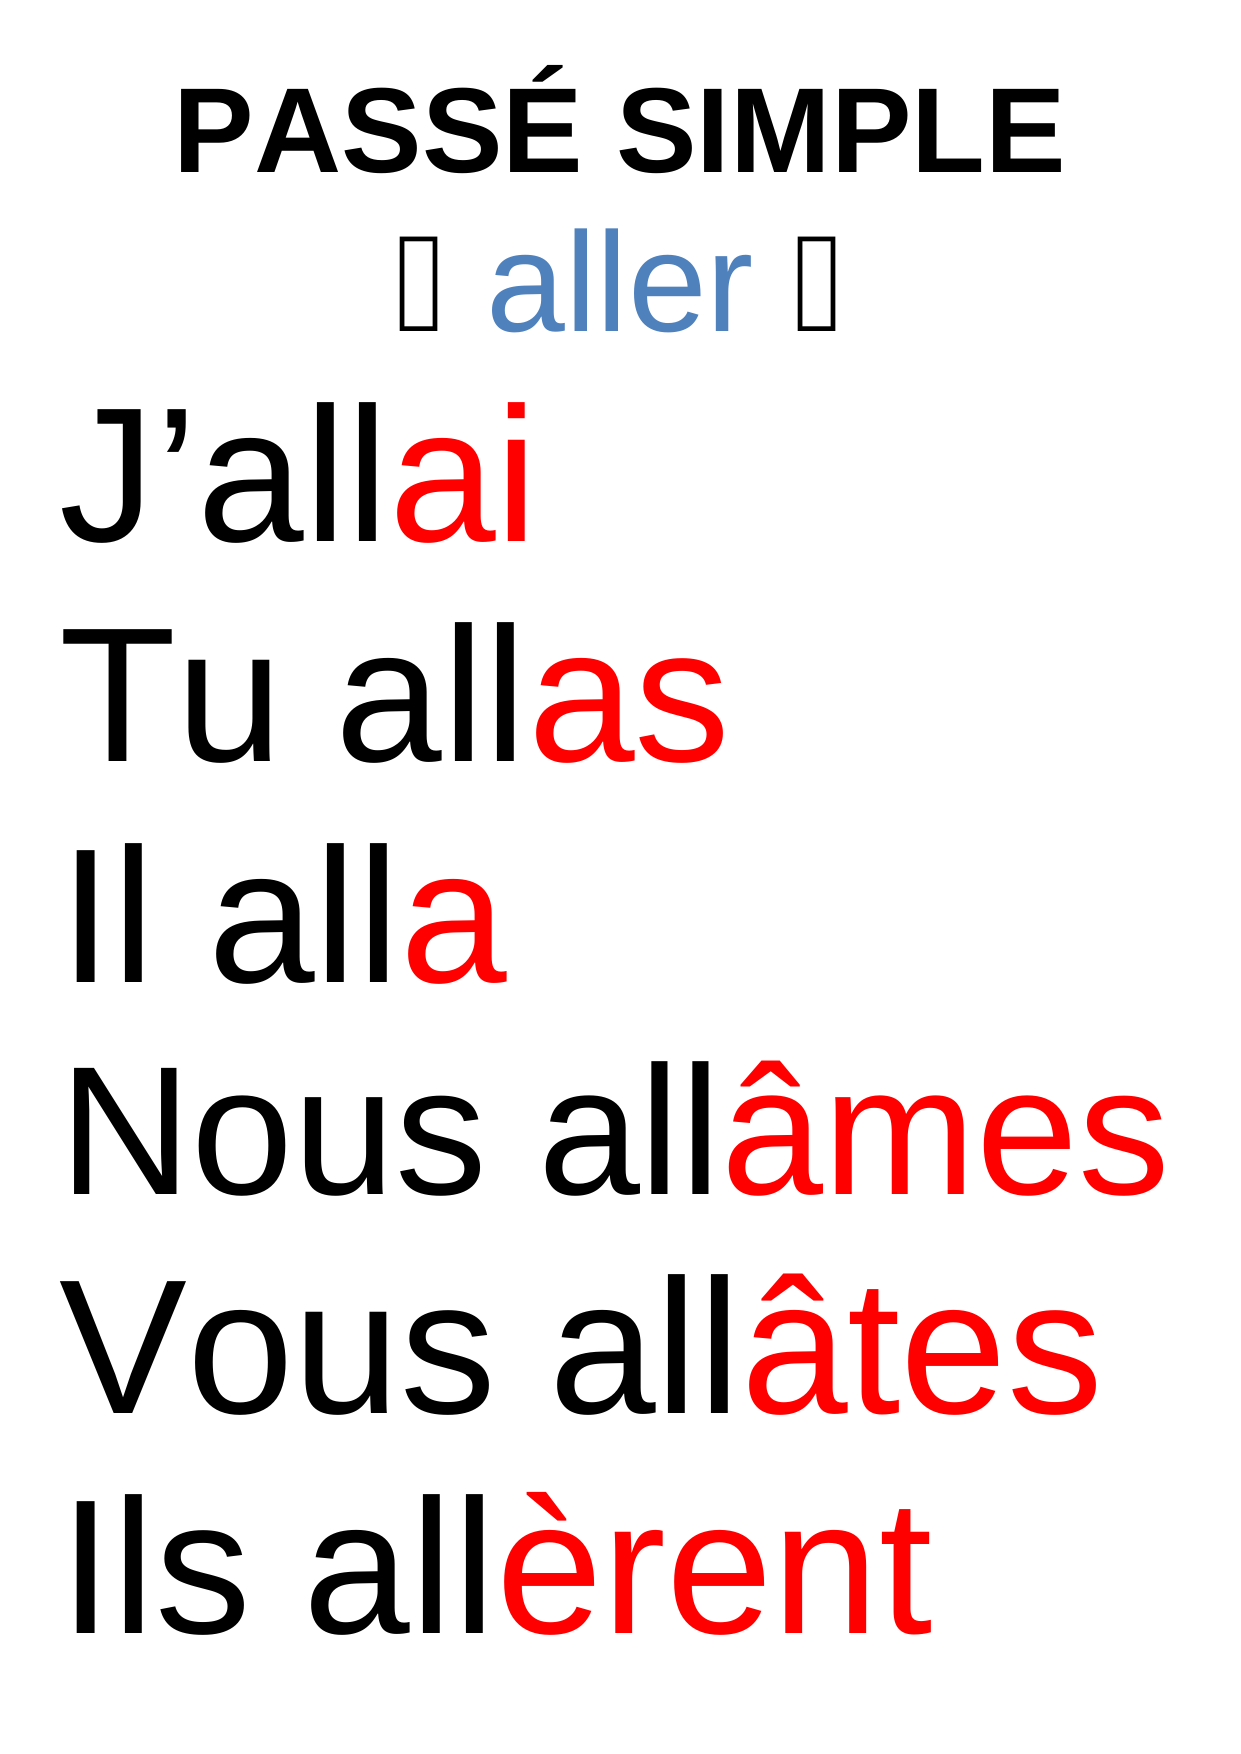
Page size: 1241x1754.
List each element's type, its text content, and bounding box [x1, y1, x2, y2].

text J’allai [59, 362, 1181, 582]
text Il alla [59, 802, 1181, 1023]
text  aller  [59, 198, 1181, 362]
text Vous allâtes [59, 1234, 1181, 1454]
subtitle Tu allas [59, 582, 1181, 802]
subtitle Nous allâmes [59, 1023, 1181, 1234]
text Ils allèrent [59, 1454, 1181, 1674]
text PASSÉ SIMPLE [59, 59, 1181, 198]
